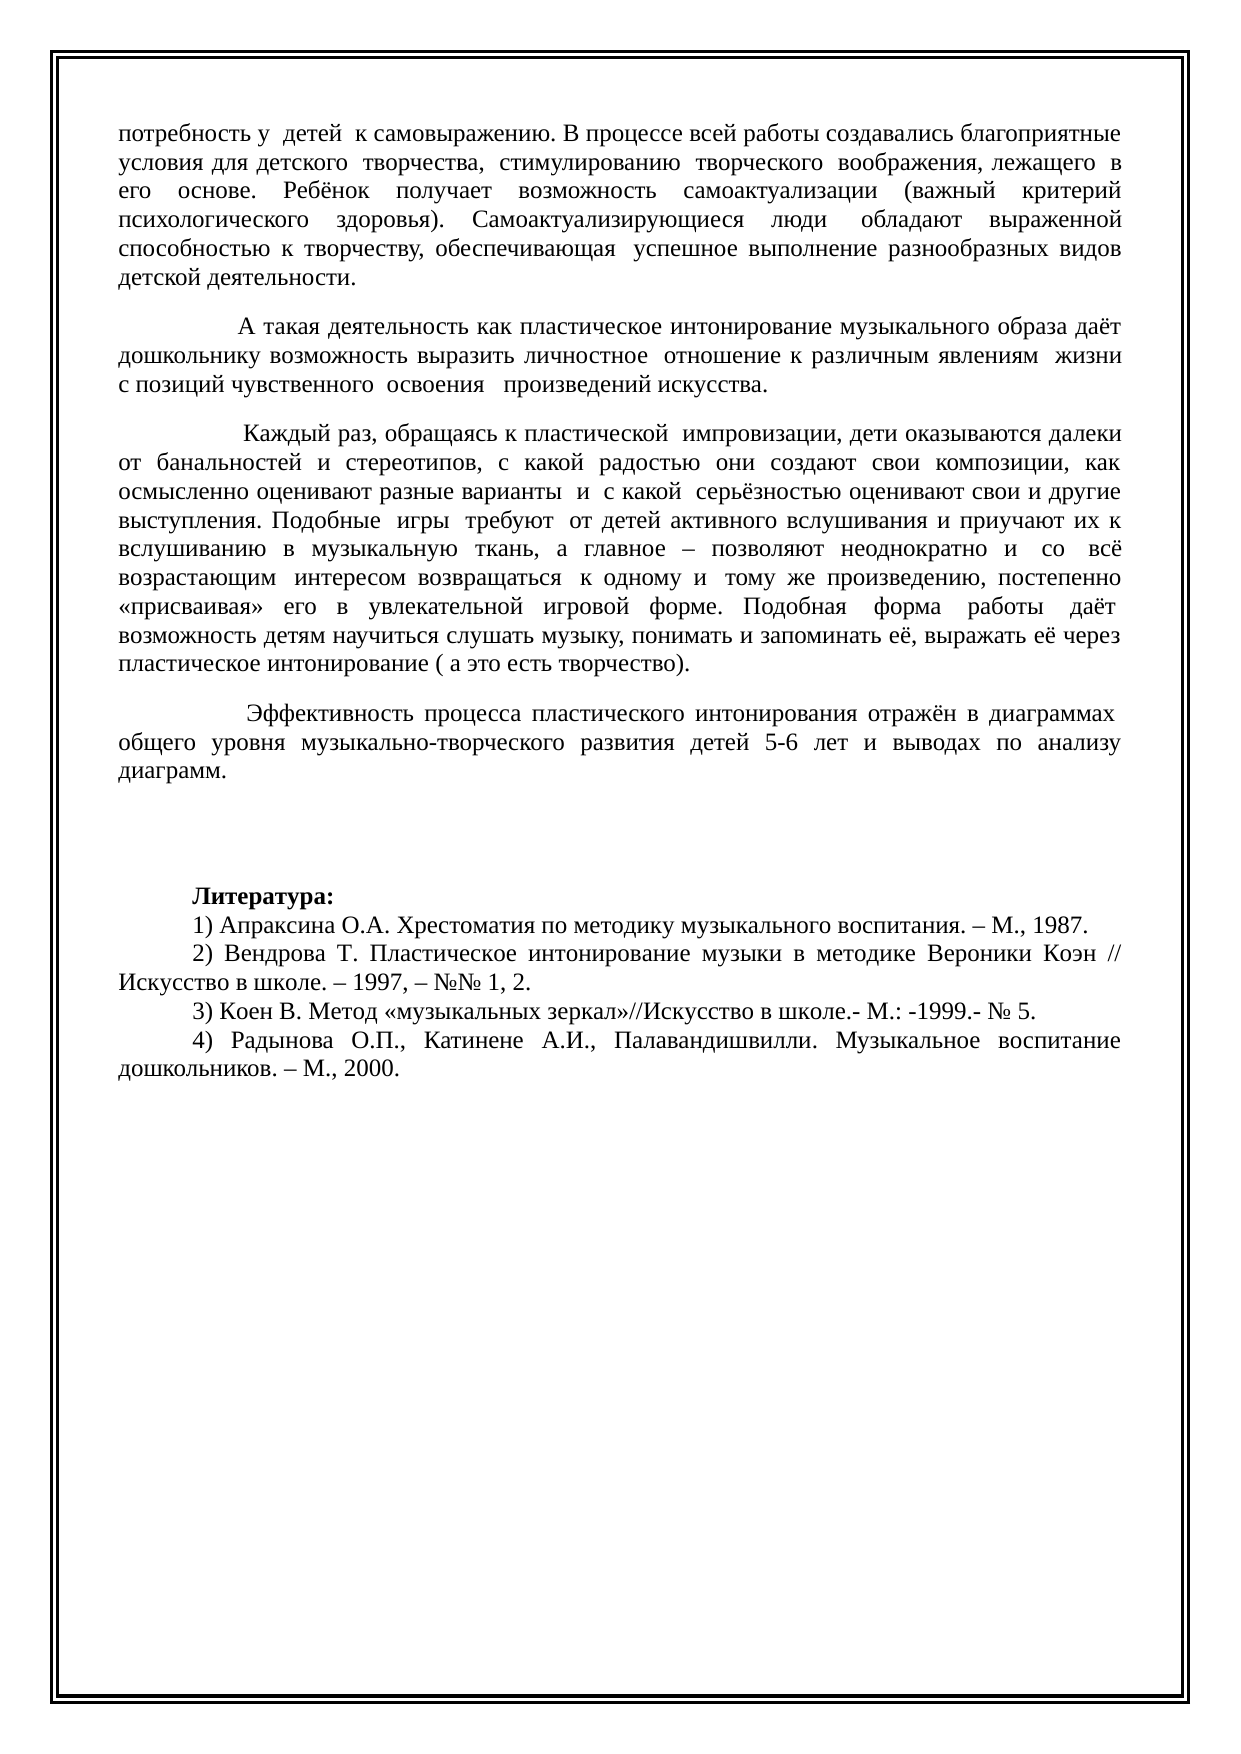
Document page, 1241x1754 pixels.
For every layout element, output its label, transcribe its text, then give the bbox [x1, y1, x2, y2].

text потребность у детей к самовыражению. В процессе всей работы создавались благоприятные условия для детского творчества, стимулированию творческого воображения, лежащего в его основе. Ребёнок получает возможность самоактуализации (важный критерий психологического здоровья). Самоактуализирующиеся люди обладают выраженной способностью к творчеству, обеспечивающая успешное выполнение разнообразных видов детской деятельности. [118, 118, 1122, 291]
text Эффективность процесса пластического интонирования отражён в диаграммах общего уровня музыкально-творческого развития детей 5-6 лет и выводах по анализу диаграмм. [118, 698, 1122, 784]
text 1) Апраксина О.А. Хрестоматия по методику музыкального воспитания. – М., 1987. [118, 910, 1122, 938]
text 4) Радынова О.П., Катинене А.И., Палавандишвилли. Музыкальное воспитание дошкольников. – М., 2000. [118, 1025, 1122, 1082]
text А такая деятельность как пластическое интонирование музыкального образа даёт дошкольнику возможность выразить личностное отношение к различным явлениям жизни с позиций чувственного освоения произведений искусства. [118, 311, 1122, 398]
text Литература: [118, 881, 1122, 910]
text Каждый раз, обращаясь к пластической импровизации, дети оказываются далеки от банальностей и стереотипов, с какой радостью они создают свои композиции, как осмысленно оценивают разные варианты и с какой серьёзностью оценивают свои и другие выступления. Подобные игры требуют от детей активного вслушивания и приучают их к вслушиванию в музыкальную ткань, а главное – позволяют неоднократно и со всё возрастающим интересом возвращаться к одному и тому же произведению, постепенно «присваивая» его в увлекательной игровой форме. Подобная форма работы даёт возможность детям научиться слушать музыку, понимать и запоминать её, выражать её через пластическое интонирование ( а это есть творчество). [118, 418, 1122, 677]
text 2) Вендрова Т. Пластическое интонирование музыки в методике Вероники Коэн // Искусство в школе. – 1997, – №№ 1, 2. [118, 938, 1122, 996]
text 3) Коен В. Метод «музыкальных зеркал»//Искусство в школе.- М.: -1999.- № 5. [118, 996, 1122, 1025]
